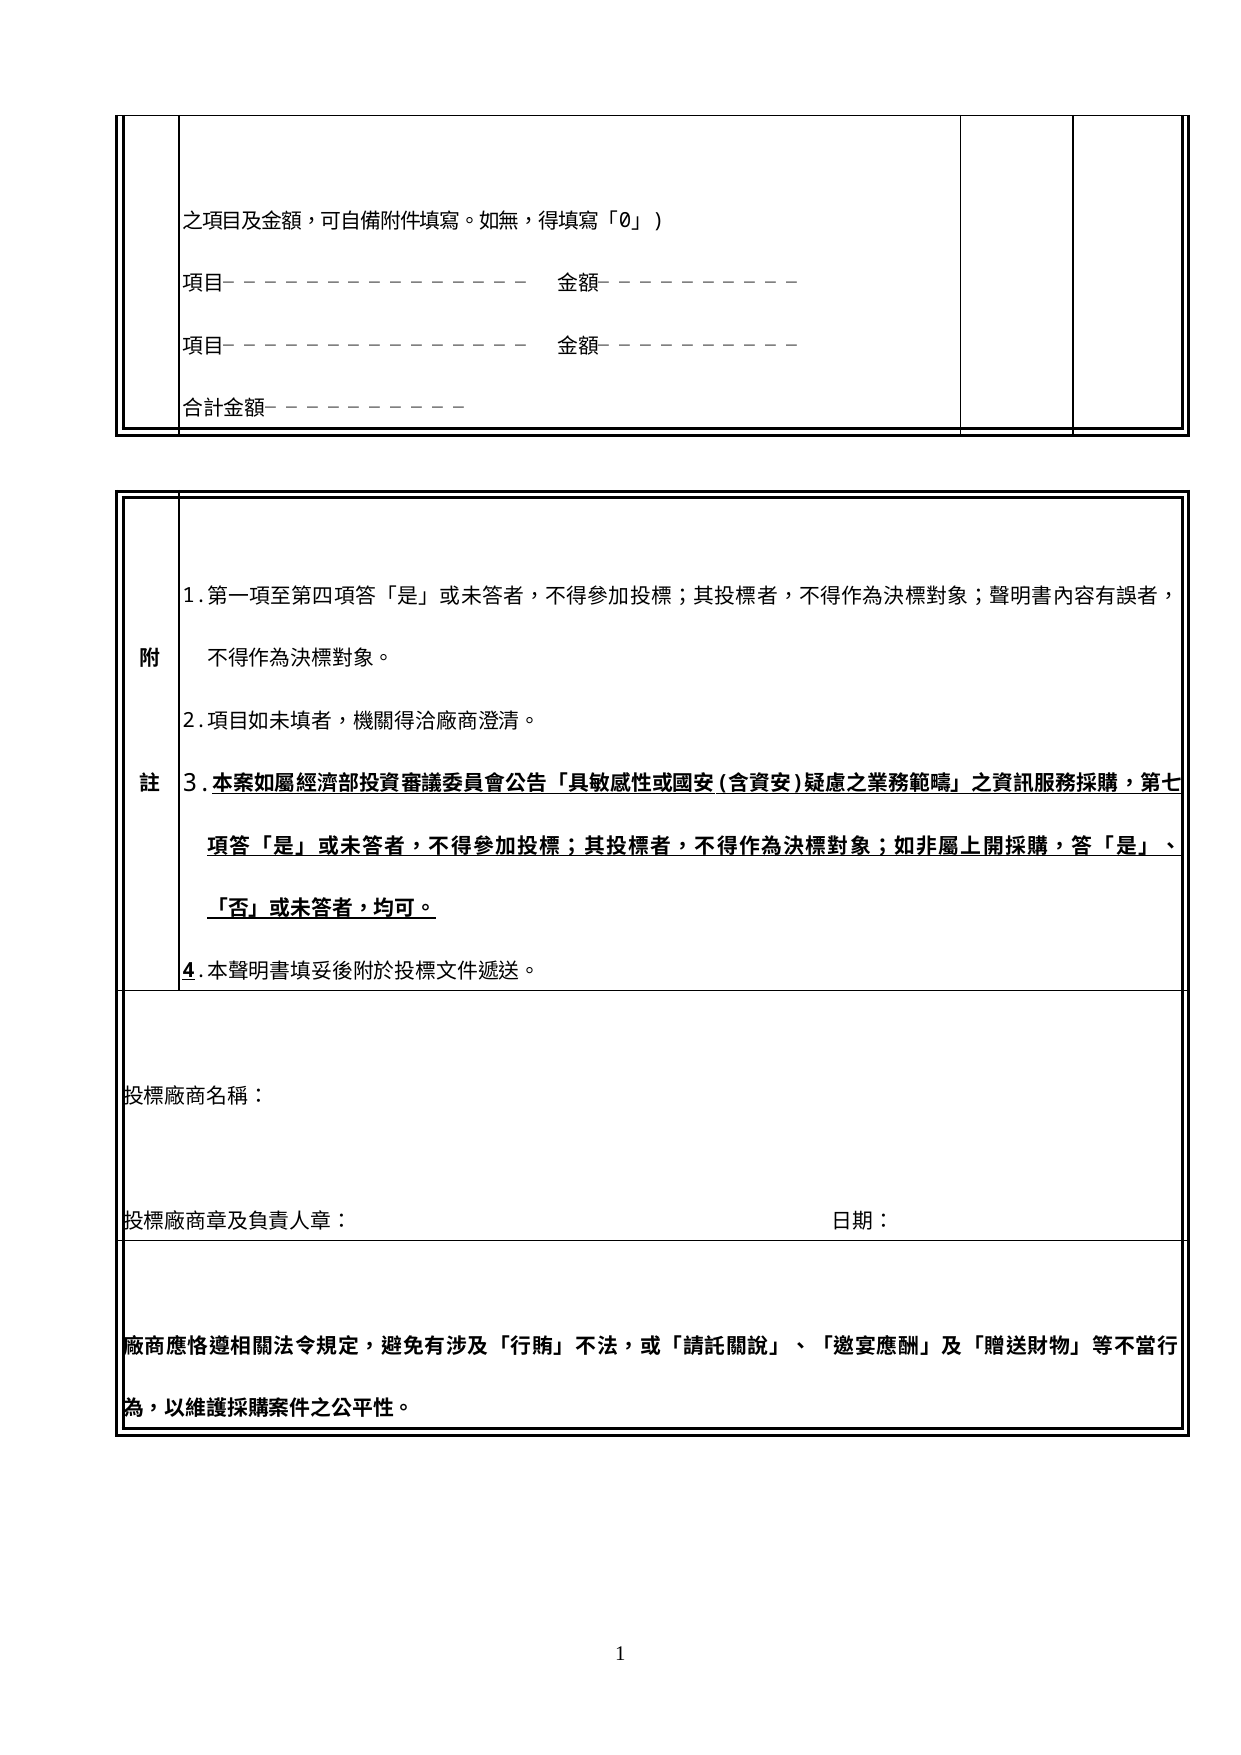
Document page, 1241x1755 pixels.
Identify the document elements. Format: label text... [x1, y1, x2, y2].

table_cell [125, 116, 178, 427]
table_cell [1074, 116, 1181, 427]
table_cell [961, 116, 1072, 427]
table_header 附 註 [120, 493, 178, 990]
table_cell 之項目及金額，可自備附件填寫。如無，得填寫「0」) 項目╴╴╴╴╴╴╴╴╴╴╴╴╴╴╴ 金額╴╴╴╴╴╴╴╴╴╴ 項目╴╴╴╴╴╴╴╴╴╴╴╴╴╴╴ 金額╴╴╴╴╴╴╴╴╴╴ 合計金額╴╴╴╴╴╴╴╴╴╴ [180, 116, 960, 427]
table_header 第一項至第四項答「是」或未答者，不得參加投標；其投標者，不得作為決標對象；聲明書內容有誤者，不得作為決標對象。 項目如未填者，機關得洽廠商澄清。 本案如屬經濟部投資審議委員會公告「具敏感性或國安(含資安)疑慮之業務範疇」之資訊服務採購，第七項答「是」或未答者，不得參加投標；其投標者，不得作為決標對象；如非屬上開採購，答「是」、「否」或未答者，均可。 4.本聲明書填妥後附於投標文件遞送。 [180, 493, 1185, 990]
table_cell 廠商應恪遵相關法令規定，避免有涉及「行賄」不法，或「請託關說」、「邀宴應酬」及「贈送財物」等不當行為，以維護採購案件之公平性。 [125, 1241, 1181, 1427]
table_cell 投標廠商名稱： 投標廠商章及負責人章： 日期： [125, 991, 1181, 1240]
